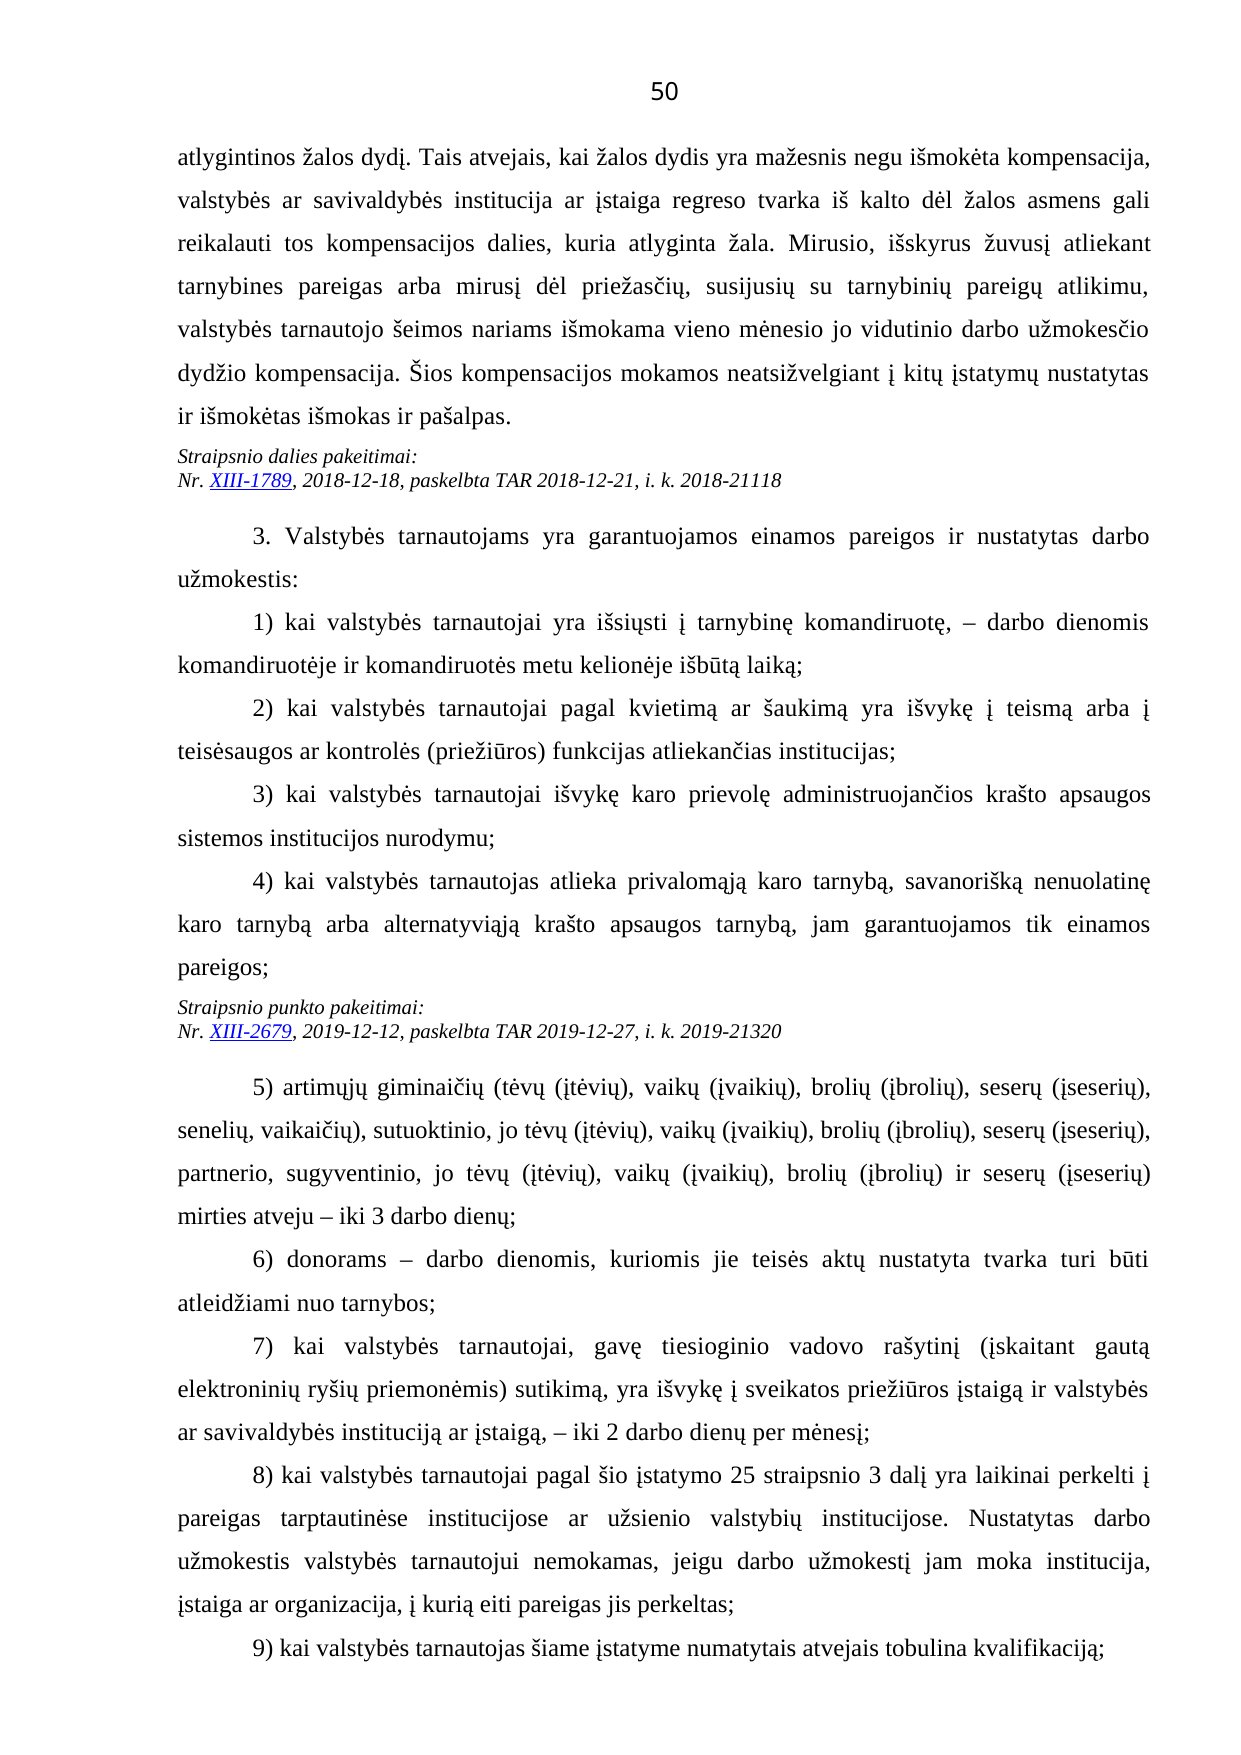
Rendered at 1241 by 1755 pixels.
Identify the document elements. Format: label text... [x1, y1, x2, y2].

text 2) kai valstybės tarnautojai pagal kvietimą ar šaukimą yra išvykę į teismą arba į teisėsaugos ar kontrolės (priežiūros) funkcijas atliekančias institucijas; [177, 693, 1152, 765]
text Straipsnio dalies pakeitimai: [177, 444, 1152, 468]
text 4) kai valstybės tarnautojas atlieka privalomąją karo tarnybą, savanorišką nenuolatinę karo tarnybą arba alternatyviąją krašto apsaugos tarnybą, jam garantuojamos tik einamos pareigos; [177, 866, 1152, 981]
text 9) kai valstybės tarnautojas šiame įstatyme numatytais atvejais tobulina kvalifikaciją; [177, 1633, 1152, 1661]
text 3) kai valstybės tarnautojai išvykę karo prievolę administruojančios krašto apsaugos sistemos institucijos nurodymu; [177, 779, 1152, 851]
text 6) donorams – darbo dienomis, kuriomis jie teisės aktų nustatyta tvarka turi būti atleidžiami nuo tarnybos; [177, 1244, 1152, 1316]
text 5) artimųjų giminaičių (tėvų (įtėvių), vaikų (įvaikių), brolių (įbrolių), seserų (įseserių), senelių, vaikaičių), sutuoktinio, jo tėvų (įtėvių), vaikų (įvaikių), brolių (įbrolių), seserų (įseserių), partnerio, sugyventinio, jo tėvų (įtėvių), vaikų (įvaikių), brolių (įbrolių) ir seserų (įseserių) mirties atveju – iki 3 darbo dienų; [177, 1072, 1152, 1230]
text 8) kai valstybės tarnautojai pagal šio įstatymo 25 straipsnio 3 dalį yra laikinai perkelti į pareigas tarptautinėse institucijose ar užsienio valstybių institucijose. Nustatytas darbo užmokestis valstybės tarnautojui nemokamas, jeigu darbo užmokestį jam moka institucija, įstaiga ar organizacija, į kurią eiti pareigas jis perkeltas; [177, 1460, 1152, 1618]
text Nr. XIII-2679, 2019-12-12, paskelbta TAR 2019-12-27, i. k. 2019-21320 [177, 1019, 1152, 1043]
text 3. Valstybės tarnautojams yra garantuojamos einamos pareigos ir nustatytas darbo užmokestis: [177, 521, 1152, 593]
text Nr. XIII-1789, 2018-12-18, paskelbta TAR 2018-12-21, i. k. 2018-21118 [177, 468, 1152, 492]
text 1) kai valstybės tarnautojai yra išsiųsti į tarnybinę komandiruotę, – darbo dienomis komandiruotėje ir komandiruotės metu kelionėje išbūtą laiką; [177, 607, 1152, 679]
text atlygintinos žalos dydį. Tais atvejais, kai žalos dydis yra mažesnis negu išmokėta kompensacija, valstybės ar savivaldybės institucija ar įstaiga regreso tvarka iš kalto dėl žalos asmens gali reikalauti tos kompensacijos dalies, kuria atlyginta žala. Mirusio, išskyrus žuvusį atliekant tarnybines pareigas arba mirusį dėl priežasčių, susijusių su tarnybinių pareigų atlikimu, valstybės tarnautojo šeimos nariams išmokama vieno mėnesio jo vidutinio darbo užmokesčio dydžio kompensacija. Šios kompensacijos mokamos neatsižvelgiant į kitų įstatymų nustatytas ir išmokėtas išmokas ir pašalpas. [177, 142, 1152, 429]
text Straipsnio punkto pakeitimai: [177, 995, 1152, 1019]
text 7) kai valstybės tarnautojai, gavę tiesioginio vadovo rašytinį (įskaitant gautą elektroninių ryšių priemonėmis) sutikimą, yra išvykę į sveikatos priežiūros įstaigą ir valstybės ar savivaldybės instituciją ar įstaigą, – iki 2 darbo dienų per mėnesį; [177, 1331, 1152, 1446]
